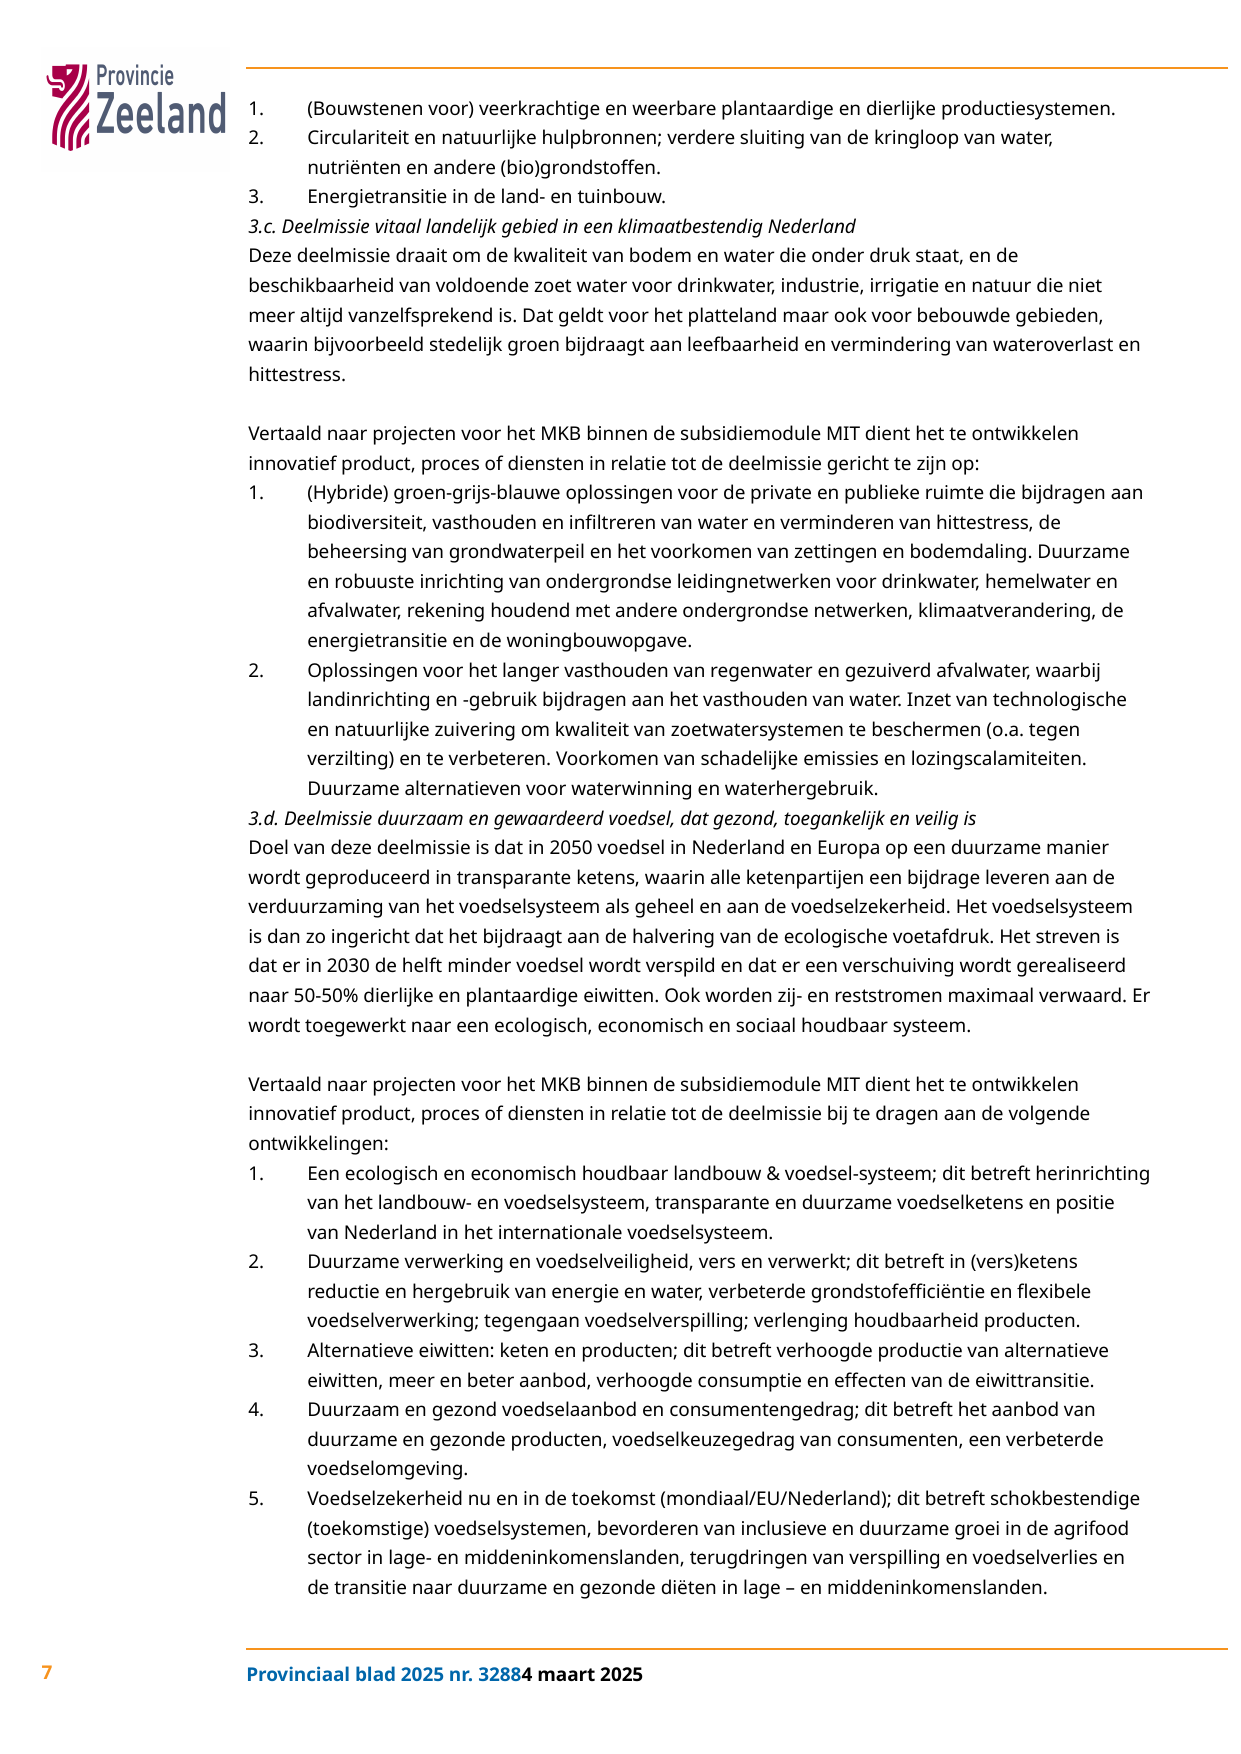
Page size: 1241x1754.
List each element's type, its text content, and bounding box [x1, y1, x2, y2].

list Oplossingen voor het langer vasthouden van regenwater en gezuiverd afvalwater, waarbij landinrichting en -gebruik bijdragen aan het vasthouden van water. Inzet van technologische en natuurlijke zuivering om kwaliteit van zoetwatersystemen te beschermen (o.a. tegen verzilting) en te verbeteren. Voorkomen van schadelijke emissies en lozingscalamiteiten. Duurzame alternatieven voor waterwinning en waterhergebruik. [248, 657, 1152, 801]
list (Bouwstenen voor) veerkrachtige en weerbare plantaardige en dierlijke productiesystemen. [248, 95, 1152, 121]
list Duurzame verwerking en voedselveiligheid, vers en verwerkt; dit betreft in (vers)ketens reductie en hergebruik van energie en water, verbeterde grondstofefficiëntie en flexibele voedselverwerking; tegengaan voedselverspilling; verlenging houdbaarheid producten. [248, 1248, 1152, 1333]
text Deze deelmissie draait om de kwaliteit van bodem en water die onder druk staat, en de beschikbaarheid van voldoende zoet water voor drinkwater, industrie, irrigatie en natuur die niet meer altijd vanzelfsprekend is. Dat geldt voor het platteland maar ook voor bebouwde gebieden, waarin bijvoorbeeld stedelijk groen bijdraagt aan leefbaarheid en vermindering van wateroverlast en hittestress. [248, 243, 1152, 387]
list Alternatieve eiwitten: keten en producten; dit betreft verhoogde productie van alternatieve eiwitten, meer en beter aanbod, verhoogde consumptie en effecten van de eiwittransitie. [248, 1337, 1152, 1393]
list Energietransitie in de land- en tuinbouw. [248, 183, 1152, 209]
text 3.d. Deelmissie duurzaam en gewaardeerd voedsel, dat gezond, toegankelijk en veilig is [248, 805, 1152, 831]
list Circulariteit en natuurlijke hulpbronnen; verdere sluiting van de kringloop van water, nutriënten en andere (bio)grondstoffen. [248, 124, 1152, 180]
text Vertaald naar projecten voor het MKB binnen de subsidiemodule MIT dient het te ontwikkelen innovatief product, proces of diensten in relatie tot de deelmissie gericht te zijn op: [248, 420, 1152, 476]
text 3.c. Deelmissie vitaal landelijk gebied in een klimaatbestendig Nederland [248, 213, 1152, 239]
list Voedselzekerheid nu en in de toekomst (mondiaal/EU/Nederland); dit betreft schokbestendige (toekomstige) voedselsystemen, bevorderen van inclusieve en duurzame groei in de agrifood sector in lage- en middeninkomenslanden, terugdringen van verspilling en voedselverlies en de transitie naar duurzame en gezonde diëten in lage – en middeninkomenslanden. [248, 1485, 1152, 1600]
list Een ecologisch en economisch houdbaar landbouw & voedsel-systeem; dit betreft herinrichting van het landbouw- en voedselsysteem, transparante en duurzame voedselketens en positie van Nederland in het internationale voedselsysteem. [248, 1160, 1152, 1245]
list (Hybride) groen-grijs-blauwe oplossingen voor de private en publieke ruimte die bijdragen aan biodiversiteit, vasthouden en infiltreren van water en verminderen van hittestress, de beheersing van grondwaterpeil en het voorkomen van zettingen en bodemdaling. Duurzame en robuuste inrichting van ondergrondse leidingnetwerken voor drinkwater, hemelwater en afvalwater, rekening houdend met andere ondergrondse netwerken, klimaatverandering, de energietransitie en de woningbouwopgave. [248, 479, 1152, 653]
picture [41, 47, 231, 172]
text Vertaald naar projecten voor het MKB binnen de subsidiemodule MIT dient het te ontwikkelen innovatief product, proces of diensten in relatie tot de deelmissie bij te dragen aan de volgende ontwikkelingen: [248, 1071, 1152, 1156]
text Doel van deze deelmissie is dat in 2050 voedsel in Nederland en Europa op een duurzame manier wordt geproduceerd in transparante ketens, waarin alle ketenpartijen een bijdrage leveren aan de verduurzaming van het voedselsysteem als geheel en aan de voedselzekerheid. Het voedselsysteem is dan zo ingericht dat het bijdraagt aan de halvering van de ecologische voetafdruk. Het streven is dat er in 2030 de helft minder voedsel wordt verspild en dat er een verschuiving wordt gerealiseerd naar 50-50% dierlijke en plantaardige eiwitten. Ook worden zij- en reststromen maximaal verwaard. Er wordt toegewerkt naar een ecologisch, economisch en sociaal houdbaar systeem. [248, 834, 1152, 1038]
list Duurzaam en gezond voedselaanbod en consumentengedrag; dit betreft het aanbod van duurzame en gezonde producten, voedselkeuzegedrag van consumenten, een verbeterde voedselomgeving. [248, 1396, 1152, 1481]
